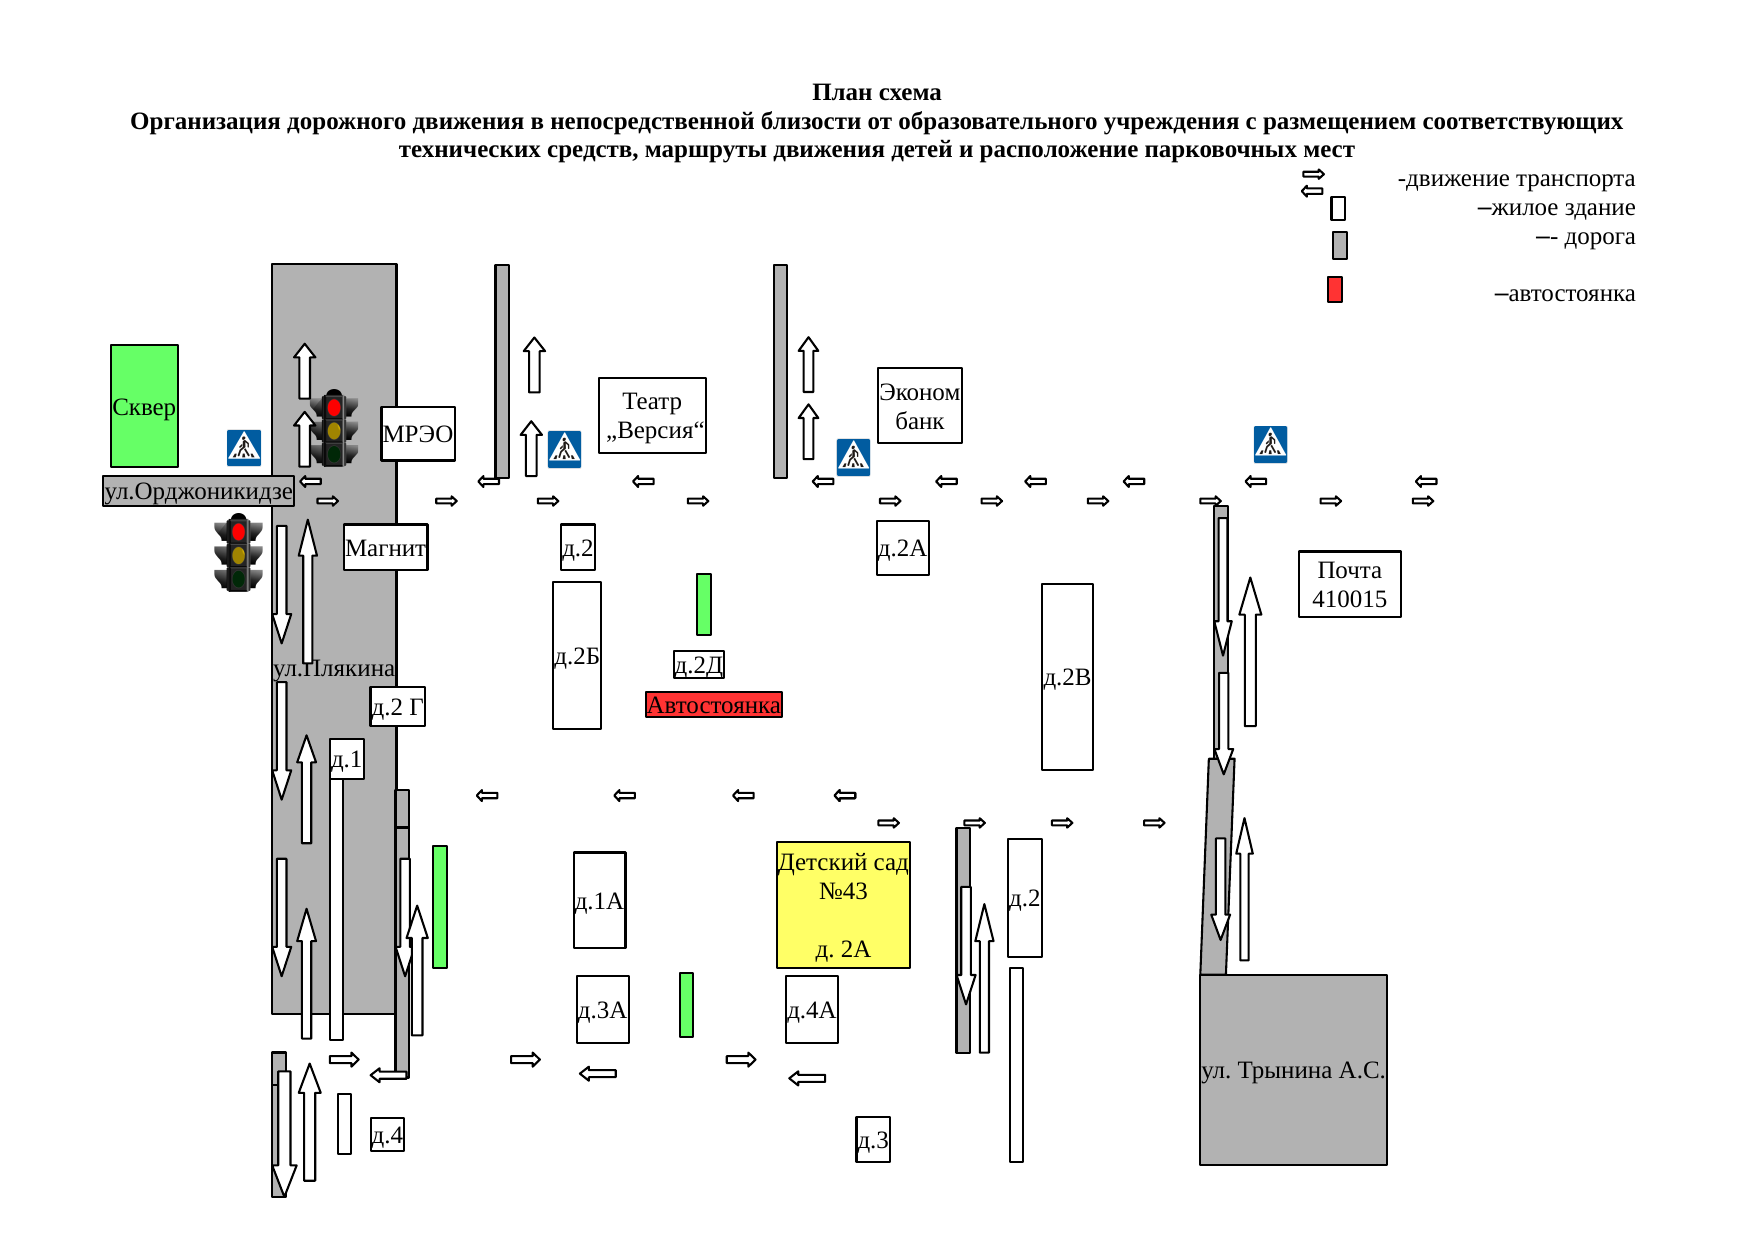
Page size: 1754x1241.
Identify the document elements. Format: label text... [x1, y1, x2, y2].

list жилое здание [118, 192, 1636, 221]
text - [398, 336, 494, 364]
text - [118, 336, 271, 364]
text - [810, 336, 1636, 364]
list [118, 278, 271, 307]
list - дорога [118, 221, 1636, 249]
text План схема [118, 77, 1636, 106]
list [398, 278, 494, 307]
text - [510, 336, 533, 364]
text - [788, 336, 807, 364]
list автостоянка [788, 278, 1636, 307]
list [510, 278, 773, 307]
text -движение транспорта [118, 163, 1636, 192]
text - [536, 336, 773, 364]
text Организация дорожного движения в непосредственной близости от образовательного учреждения с размещением соответствующих технических средств, маршруты движения детей и расположение парковочных мест [118, 106, 1636, 163]
